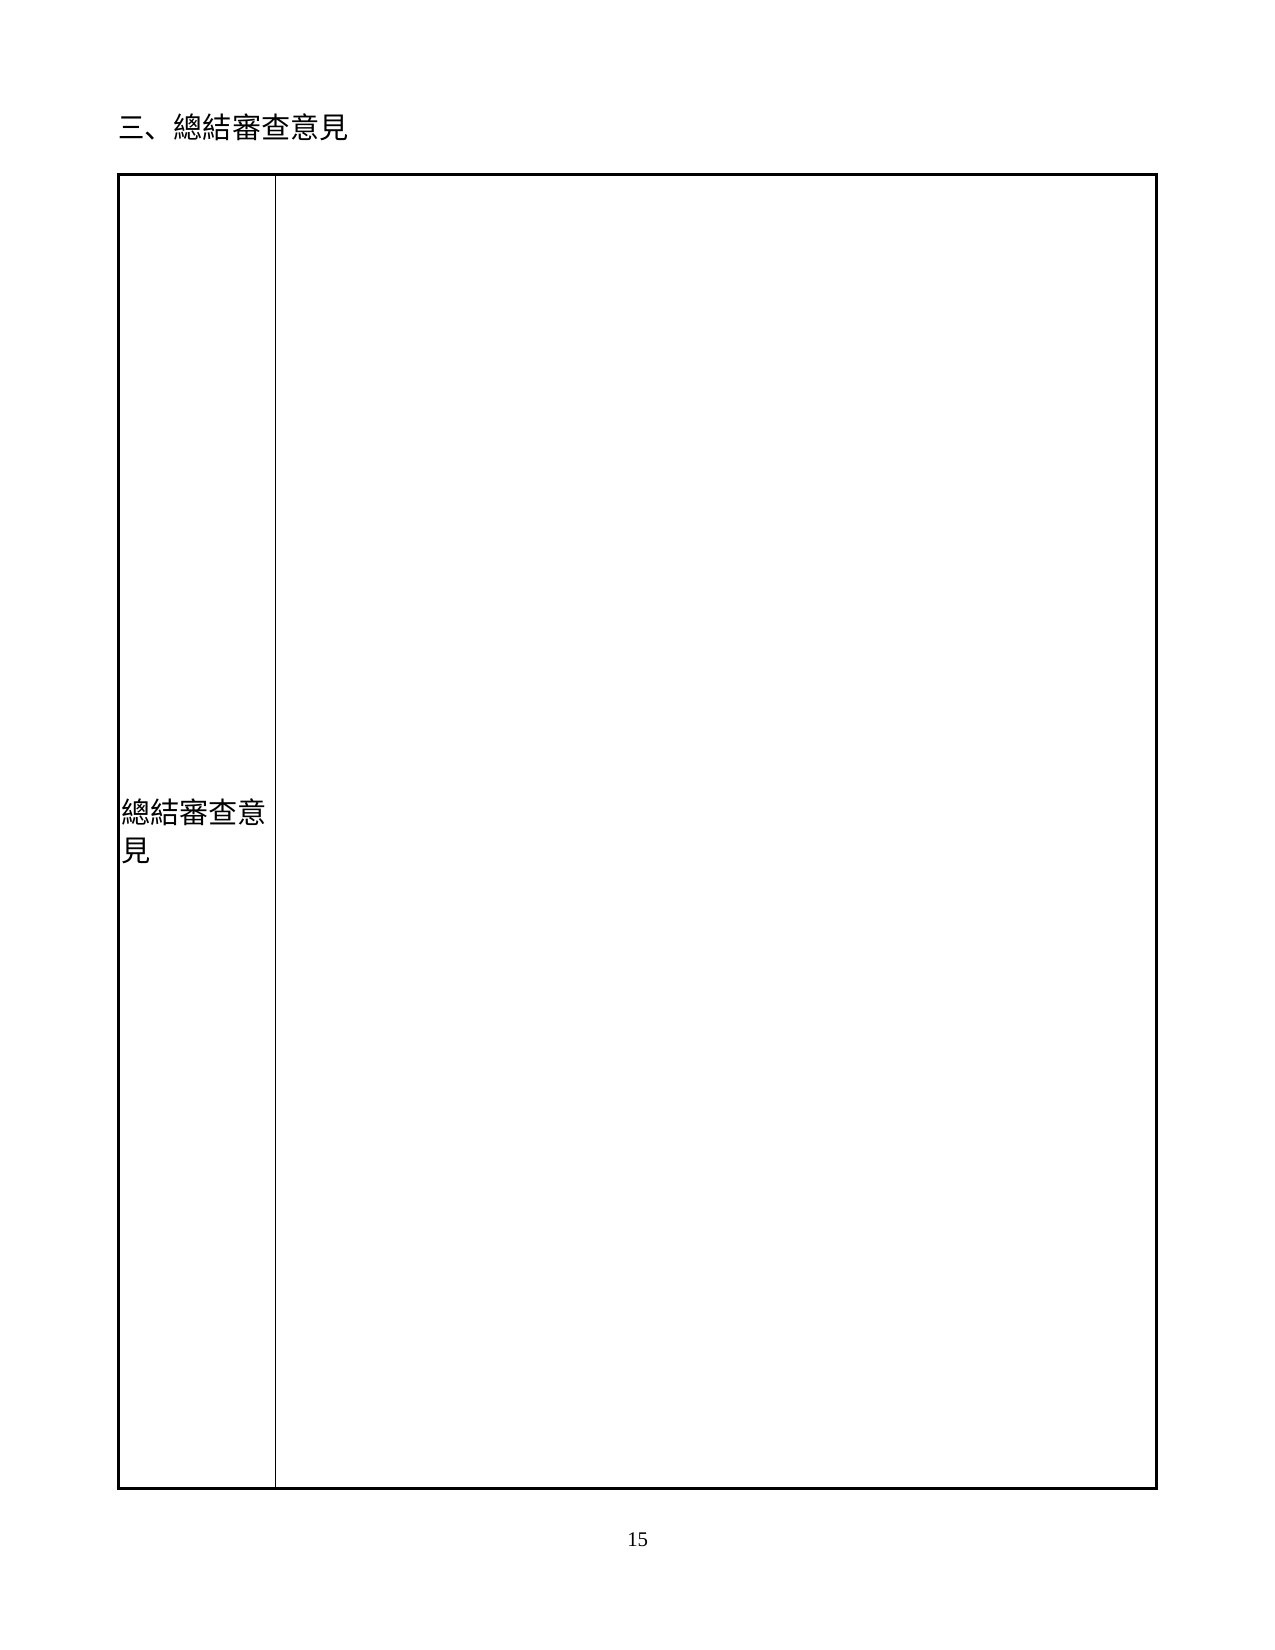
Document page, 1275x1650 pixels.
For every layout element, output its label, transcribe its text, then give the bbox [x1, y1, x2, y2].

table_header [276, 176, 1155, 1487]
table_header 總結審查意見 [120, 176, 275, 1487]
text 三、總結審查意見 [118, 99, 1157, 149]
